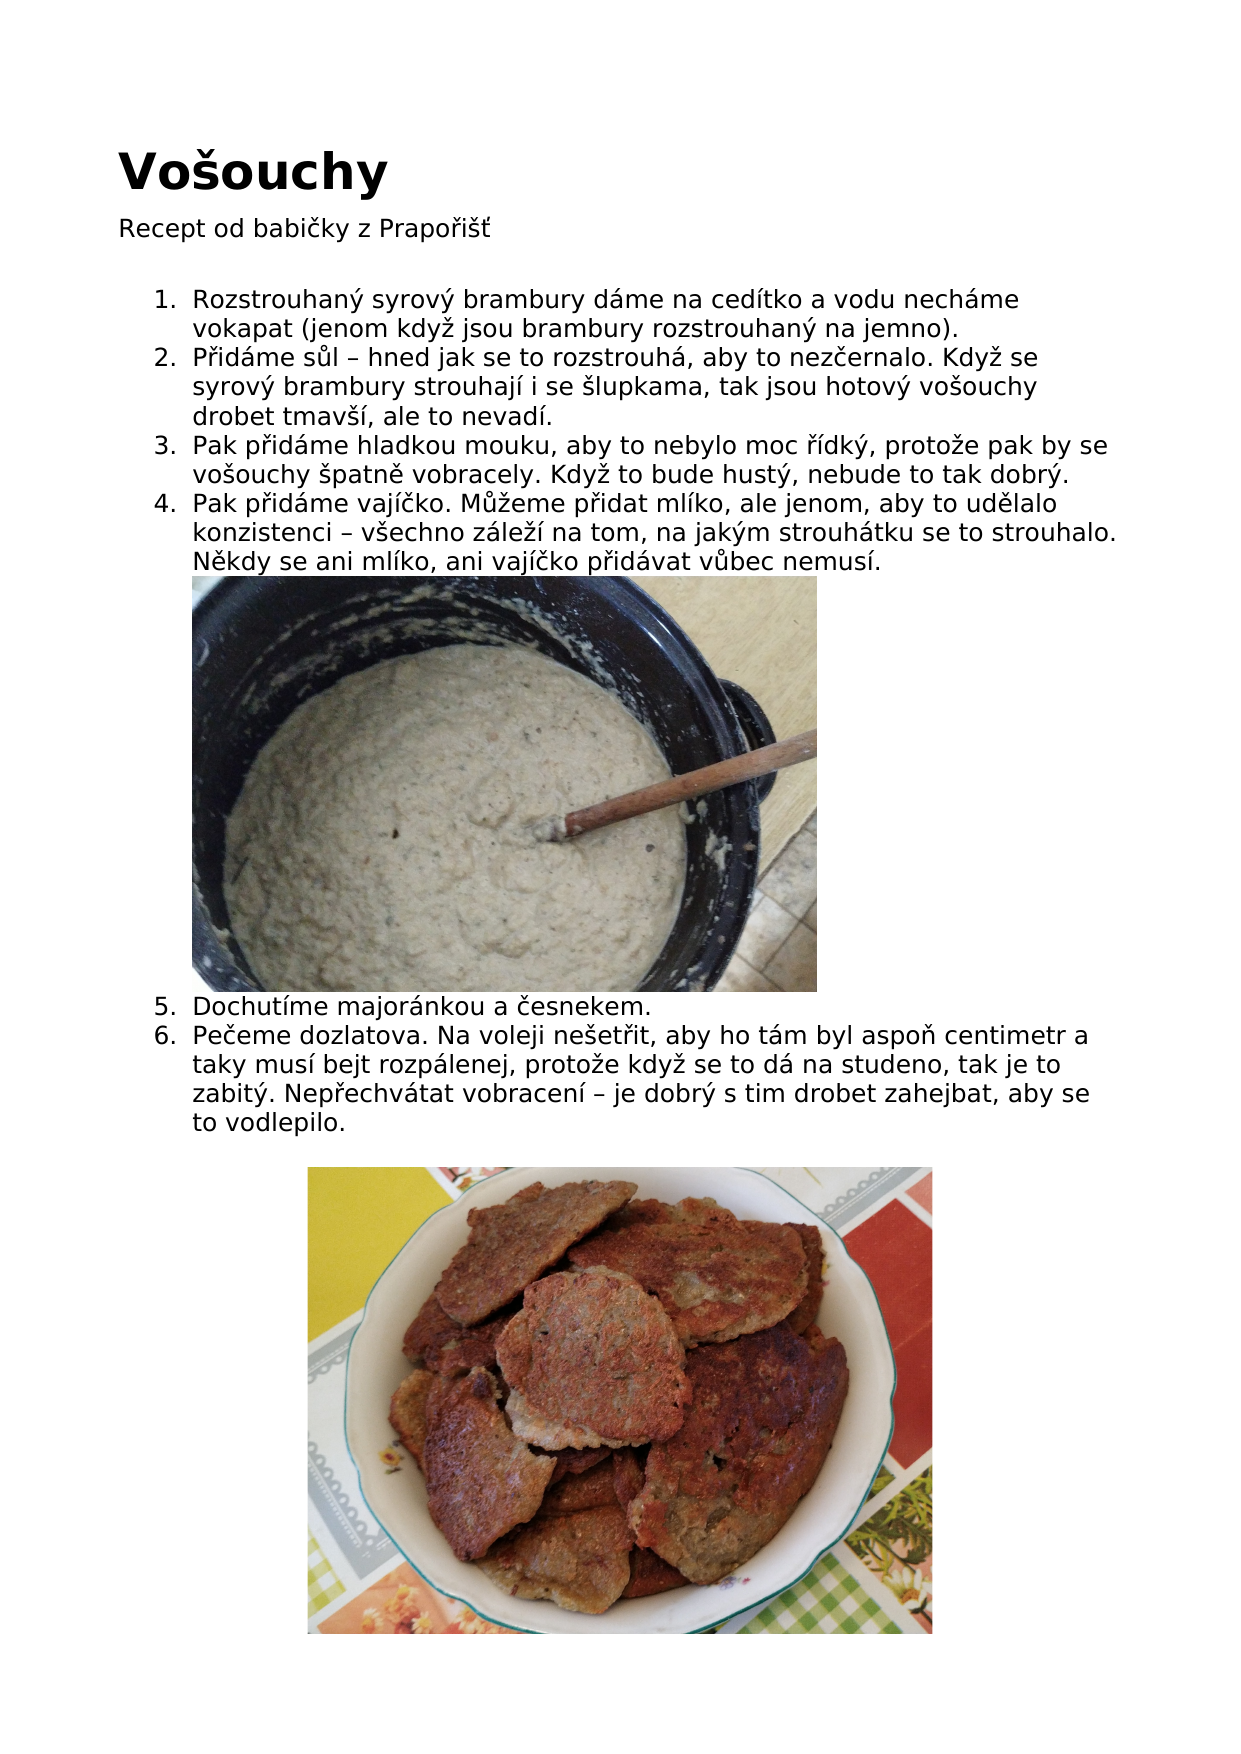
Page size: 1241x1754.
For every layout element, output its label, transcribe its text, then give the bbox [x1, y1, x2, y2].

text Recept od babičky z Prapořišť [118, 214, 1122, 243]
list Přidáme sůl – hned jak se to rozstrouhá, aby to nezčernalo. Když se syrový brambury strouhají i se šlupkama, tak jsou hotový vošouchy drobet tmavší, ale to nevadí. [177, 343, 1122, 431]
list Pak přidáme hladkou mouku, aby to nebylo moc řídký, protože pak by se vošouchy špatně vobracely. Když to bude hustý, nebude to tak dobrý. [177, 431, 1122, 489]
picture [192, 576, 817, 992]
list Pak přidáme vajíčko. Můžeme přidat mlíko, ale jenom, aby to udělalo konzistenci – všechno záleží na tom, na jakým strouhátku se to strouhalo. Někdy se ani mlíko, ani vajíčko přidávat vůbec nemusí. [177, 489, 1122, 992]
list Rozstrouhaný syrový brambury dáme na cedítko a vodu necháme vokapat (jenom když jsou brambury rozstrouhaný na jemno). [177, 285, 1122, 343]
list Pečeme dozlatova. Na voleji nešetřit, aby ho tám byl aspoň centimetr a taky musí bejt rozpálenej, protože když se to dá na studeno, tak je to zabitý. Nepřechvátat vobracení – je dobrý s tim drobet zahejbat, aby se to vodlepilo. [177, 1021, 1122, 1138]
subtitle Vošouchy [118, 143, 1122, 201]
list Dochutíme majoránkou a česnekem. [177, 992, 1122, 1021]
picture [307, 1167, 933, 1634]
